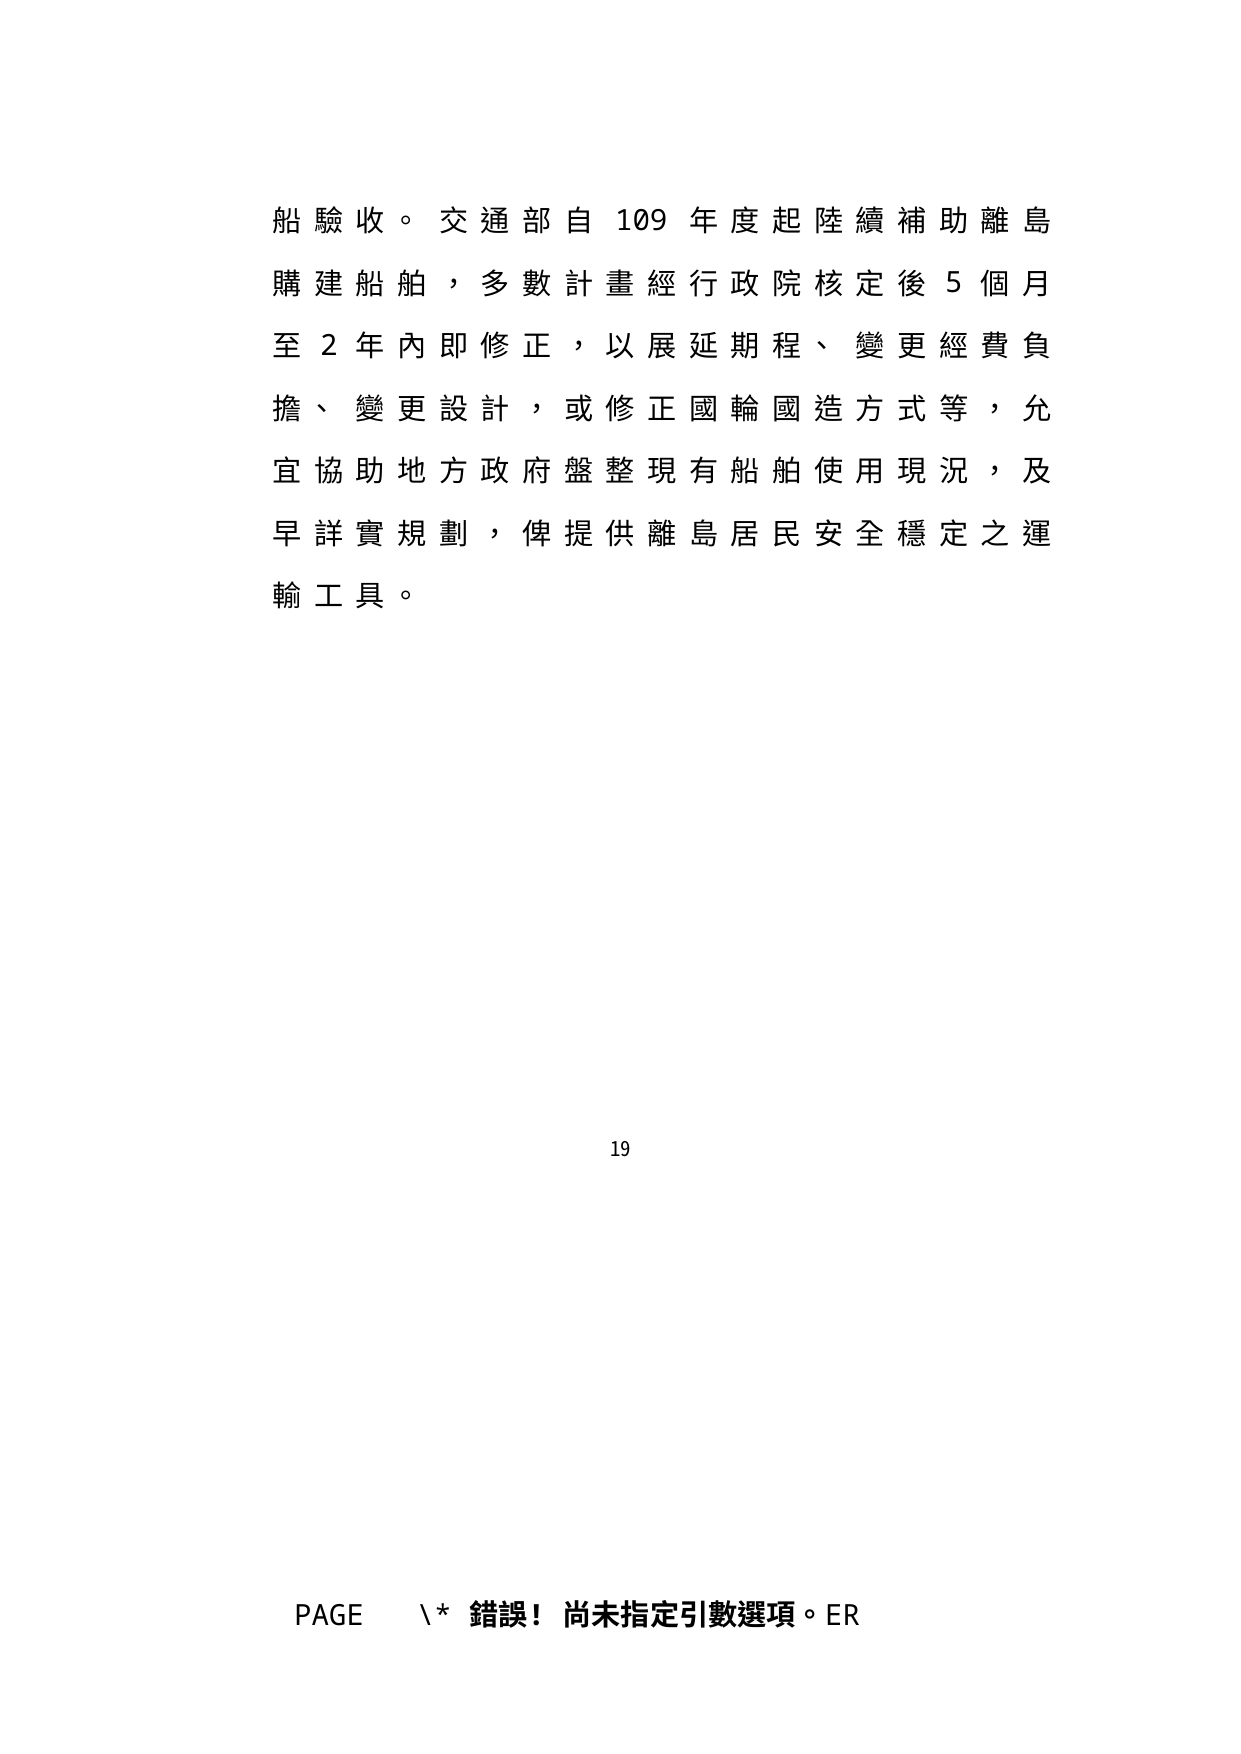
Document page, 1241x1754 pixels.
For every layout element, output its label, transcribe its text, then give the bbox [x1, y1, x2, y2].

text 船驗收。交通部自109年度起陸續補助離島購建船舶，多數計畫經行政院核定後5個月至2年內即修正，以展延期程、變更經費負擔、變更設計，或修正國輪國造方式等，允宜協助地方政府盤整現有船舶使用現況，及早詳實規劃，俾提供離島居民安全穩定之運輸工具。 [242, 177, 1058, 615]
